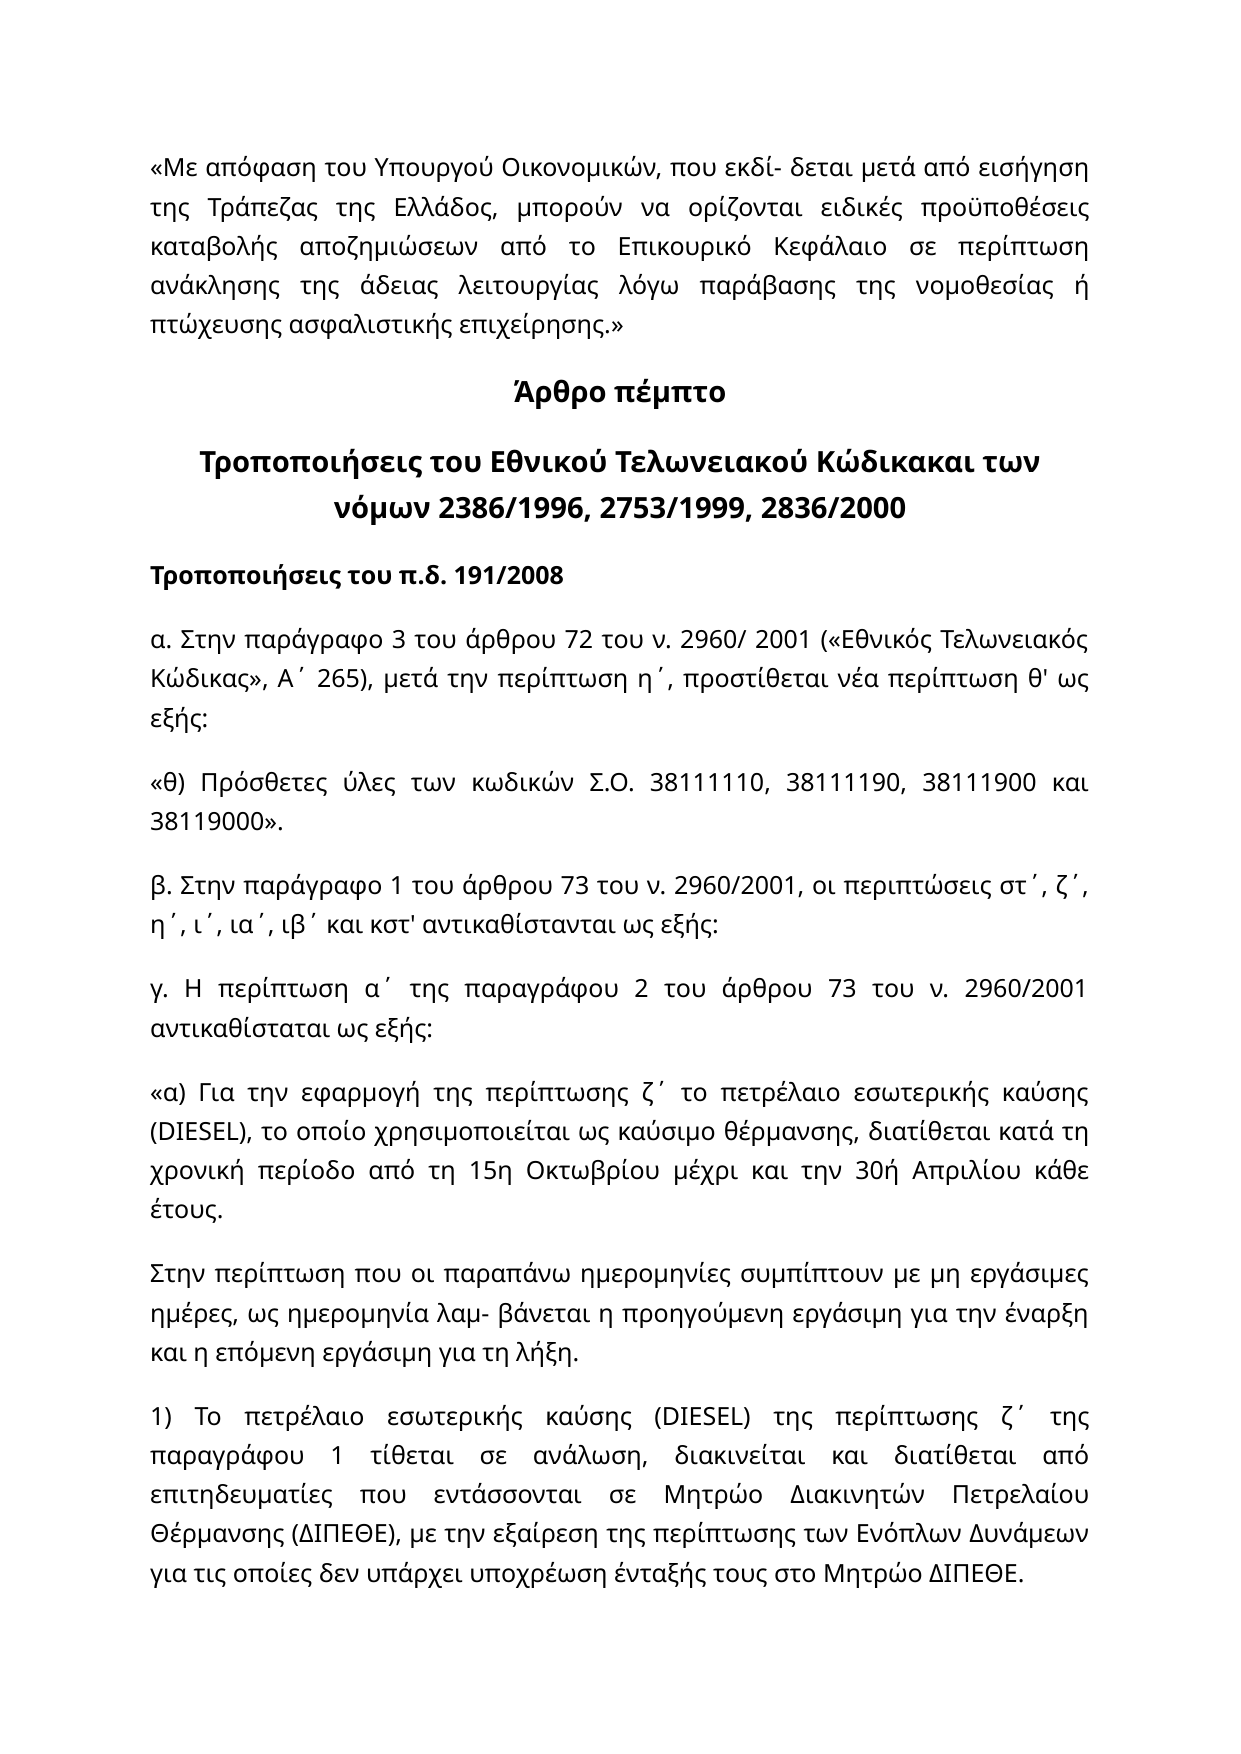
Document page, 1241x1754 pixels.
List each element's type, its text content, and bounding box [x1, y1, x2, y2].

text Στην περίπτωση που οι παραπάνω ημερομηνίες συμπίπτουν με μη εργάσιμες ημέρες, ως ημερομηνία λαμ- βάνεται η προηγούμενη εργάσιμη για την έναρξη και η επόμενη εργάσιμη για τη λήξη. [150, 1256, 1090, 1368]
text β. Στην παράγραφο 1 του άρθρου 73 του ν. 2960/2001, οι περιπτώσεις στ΄, ζ΄, η΄, ι΄, ια΄, ιβ΄ και κστ' αντικαθίστανται ως εξής: [150, 868, 1090, 941]
text γ. Η περίπτωση α΄ της παραγράφου 2 του άρθρου 73 του ν. 2960/2001 αντικαθίσταται ως εξής: [150, 971, 1090, 1044]
text α. Στην παράγραφο 3 του άρθρου 72 του ν. 2960/ 2001 («Εθνικός Τελωνειακός Κώδικας», Α΄ 265), μετά την περίπτωση η΄, προστίθεται νέα περίπτωση θ' ως εξής: [150, 622, 1090, 734]
subtitle Άρθρο πέμπτο [150, 371, 1090, 411]
text «α) Για την εφαρμογή της περίπτωσης ζ΄ το πετρέλαιο εσωτερικής καύσης (DIESEL), το οποίο χρησιμοποιείται ως καύσιμο θέρμανσης, διατίθεται κατά τη χρονική περίοδο από τη 15η Οκτωβρίου μέχρι και την 30ή Απριλίου κάθε έτους. [150, 1074, 1090, 1226]
text «θ) Πρόσθετες ύλες των κωδικών Σ.Ο. 38111110, 38111190, 38111900 και 38119000». [150, 764, 1090, 838]
text Τροποποιήσεις του π.δ. 191/2008 [150, 558, 1090, 592]
subtitle Τροποποιήσεις του Εθνικού Τελωνειακού Κώδικακαι των νόμων 2386/1996, 2753/1999, 2836/2000 [150, 441, 1090, 527]
text «Με απόφαση του Υπουργού Οικονομικών, που εκδί- δεται μετά από εισήγηση της Τράπεζας της Ελλάδος, μπορούν να ορίζονται ειδικές προϋποθέσεις καταβολής αποζημιώσεων από το Επικουρικό Κεφάλαιο σε περίπτωση ανάκλησης της άδειας λειτουργίας λόγω παράβασης της νομοθεσίας ή πτώχευσης ασφαλιστικής επιχείρησης.» [150, 150, 1090, 341]
text 1) Το πετρέλαιο εσωτερικής καύσης (DIESEL) της περίπτωσης ζ΄ της παραγράφου 1 τίθεται σε ανάλωση, διακινείται και διατίθεται από επιτηδευματίες που εντάσσονται σε Μητρώο Διακινητών Πετρελαίου Θέρμανσης (ΔΙΠΕΘΕ), με την εξαίρεση της περίπτωσης των Ενόπλων Δυνάμεων για τις οποίες δεν υπάρχει υποχρέωση ένταξής τους στο Μητρώο ΔΙΠΕΘΕ. [150, 1398, 1090, 1589]
